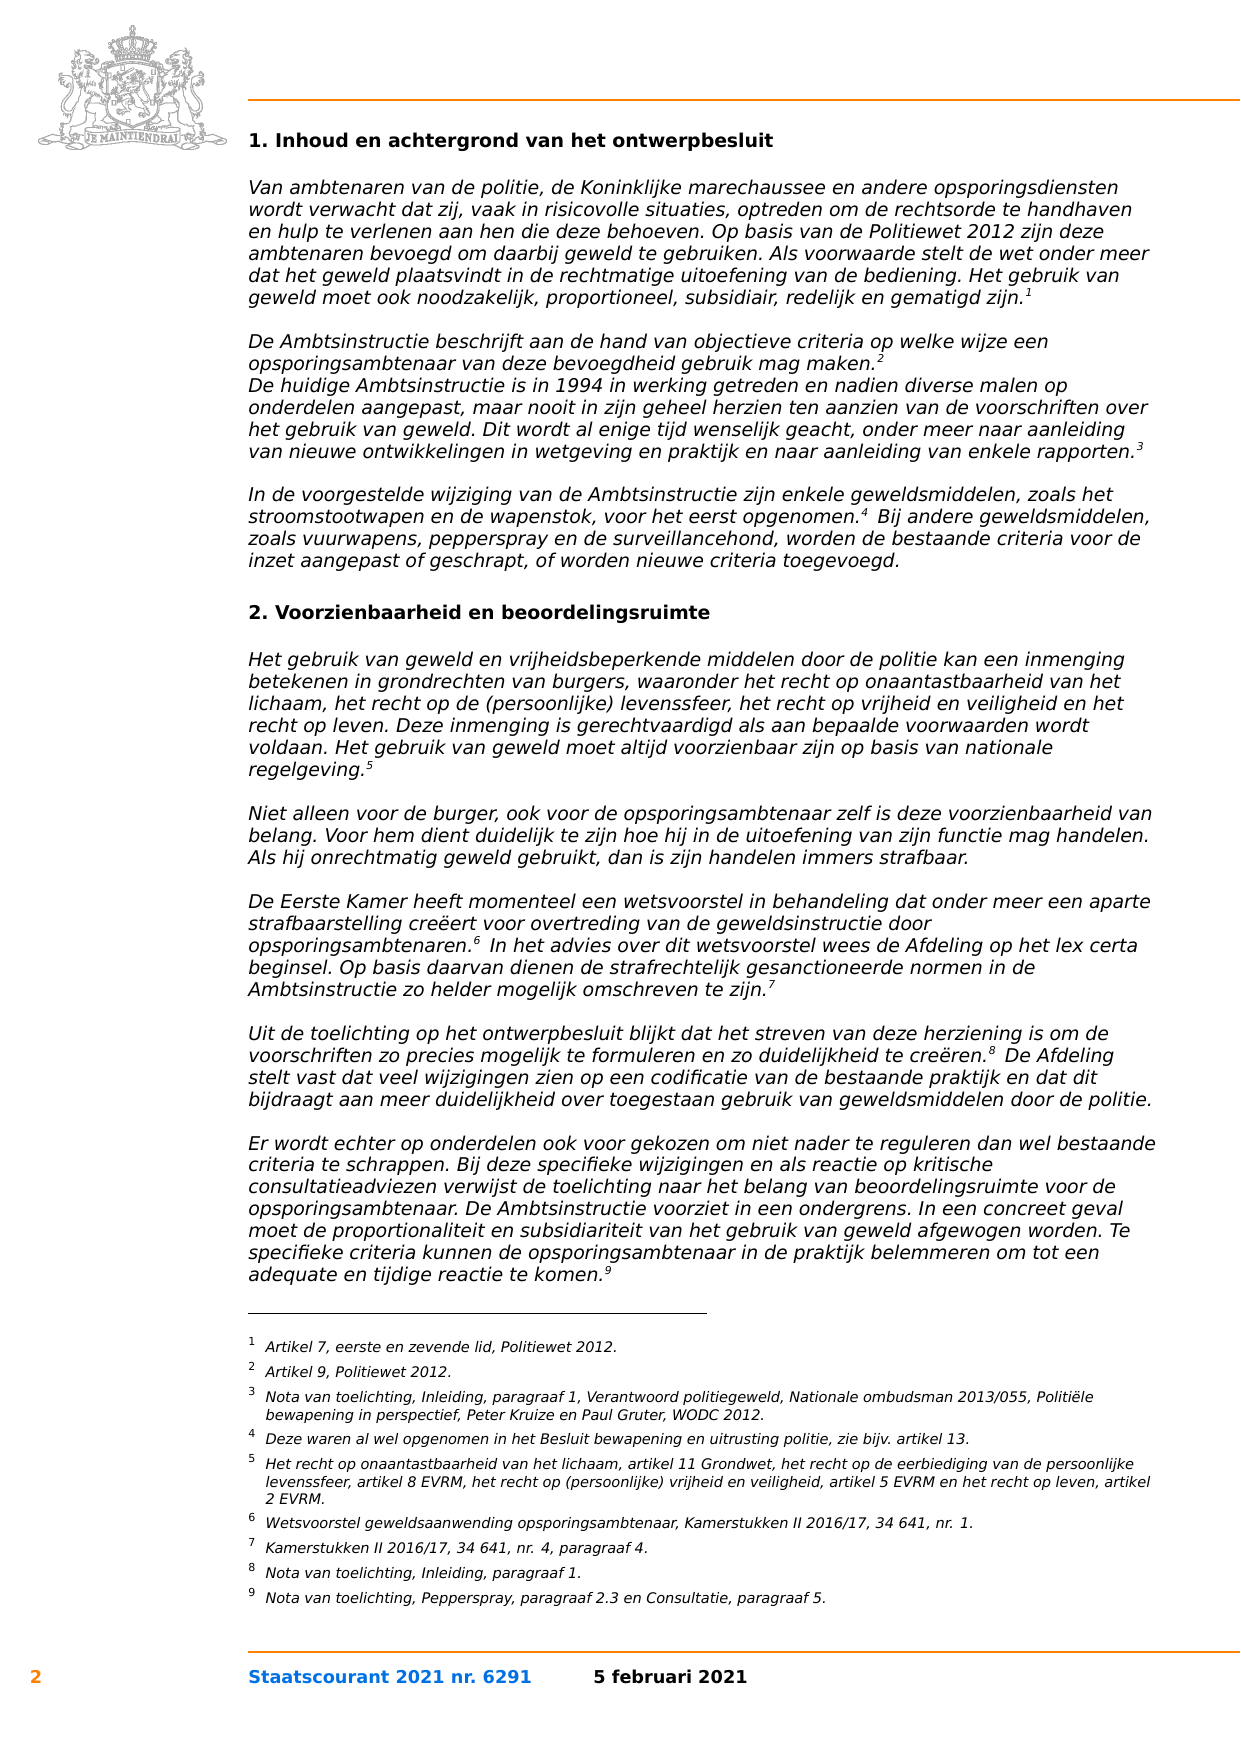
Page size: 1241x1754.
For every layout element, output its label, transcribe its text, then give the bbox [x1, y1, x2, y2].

text Er wordt echter op onderdelen ook voor gekozen om niet nader te reguleren dan wel bestaande criteria te schrappen. Bij deze specifieke wijzigingen en als reactie op kritische consultatieadviezen verwijst de toelichting naar het belang van beoordelingsruimte voor de opsporingsambtenaar. De Ambtsinstructie voorziet in een ondergrens. In een concreet geval moet de proportionaliteit en subsidiariteit van het gebruik van geweld afgewogen worden. Te specifieke criteria kunnen de opsporingsambtenaar in de praktijk belemmeren om tot een adequate en tijdige reactie te komen. [248, 1132, 1163, 1286]
text Van ambtenaren van de politie, de Koninklijke marechaussee en andere opsporingsdiensten wordt verwacht dat zij, vaak in risicovolle situaties, optreden om de rechtsorde te handhaven en hulp te verlenen aan hen die deze behoeven. Op basis van de Politiewet 2012 zijn deze ambtenaren bevoegd om daarbij geweld te gebruiken. Als voorwaarde stelt de wet onder meer dat het geweld plaatsvindt in de rechtmatige uitoefening van de bediening. Het gebruik van geweld moet ook noodzakelijk, proportioneel, subsidiair, redelijk en gematigd zijn. [248, 177, 1163, 309]
text De Eerste Kamer heeft momenteel een wetsvoorstel in behandeling dat onder meer een aparte strafbaarstelling creëert voor overtreding van de geweldsinstructie door opsporingsambtenaren. In het advies over dit wetsvoorstel wees de Afdeling op het lex certa beginsel. Op basis daarvan dienen de strafrechtelijk gesanctioneerde normen in de Ambtsinstructie zo helder mogelijk omschreven te zijn. [248, 891, 1163, 1001]
text Nota van toelichting, Inleiding, paragraaf 1, Verantwoord politiegeweld, Nationale ombudsman 2013/055, Politiële bewapening in perspectief, Peter Kruize en Paul Gruter, WODC 2012. [248, 1385, 1163, 1424]
text De Ambtsinstructie beschrijft aan de hand van objectieve criteria op welke wijze een opsporingsambtenaar van deze bevoegdheid gebruik mag maken. [248, 331, 1163, 374]
text Het recht op onaantastbaarheid van het lichaam, artikel 11 Grondwet, het recht op de eerbiediging van de persoonlijke levenssfeer, artikel 8 EVRM, het recht op (persoonlijke) vrijheid en veiligheid, artikel 5 EVRM en het recht op leven, artikel 2 EVRM. [248, 1452, 1163, 1508]
text In de voorgestelde wijziging van de Ambtsinstructie zijn enkele geweldsmiddelen, zoals het stroomstootwapen en de wapenstok, voor het eerst opgenomen. Bij andere geweldsmiddelen, zoals vuurwapens, pepperspray en de surveillancehond, worden de bestaande criteria voor de inzet aangepast of geschrapt, of worden nieuwe criteria toegevoegd. [248, 484, 1163, 572]
subtitle 2. Voorzienbaarheid en beoordelingsruimte [248, 602, 1163, 624]
text Wetsvoorstel geweldsaanwending opsporingsambtenaar, Kamerstukken II 2016/17, 34 641, nr. 1. [248, 1511, 1163, 1533]
text Nota van toelichting, Inleiding, paragraaf 1. [248, 1561, 1163, 1583]
text Het gebruik van geweld en vrijheidsbeperkende middelen door de politie kan een inmenging betekenen in grondrechten van burgers, waaronder het recht op onaantastbaarheid van het lichaam, het recht op de (persoonlijke) levenssfeer, het recht op vrijheid en veiligheid en het recht op leven. Deze inmenging is gerechtvaardigd als aan bepaalde voorwaarden wordt voldaan. Het gebruik van geweld moet altijd voorzienbaar zijn op basis van nationale regelgeving. [248, 649, 1163, 781]
text Deze waren al wel opgenomen in het Besluit bewapening en uitrusting politie, zie bijv. artikel 13. [248, 1427, 1163, 1449]
text Kamerstukken II 2016/17, 34 641, nr. 4, paragraaf 4. [248, 1536, 1163, 1558]
text De huidige Ambtsinstructie is in 1994 in werking getreden en nadien diverse malen op onderdelen aangepast, maar nooit in zijn geheel herzien ten aanzien van de voorschriften over het gebruik van geweld. Dit wordt al enige tijd wenselijk geacht, onder meer naar aanleiding van nieuwe ontwikkelingen in wetgeving en praktijk en naar aanleiding van enkele rapporten. [248, 374, 1163, 462]
text Artikel 9, Politiewet 2012. [248, 1360, 1163, 1382]
picture [38, 25, 227, 150]
text Niet alleen voor de burger, ook voor de opsporingsambtenaar zelf is deze voorzienbaarheid van belang. Voor hem dient duidelijk te zijn hoe hij in de uitoefening van zijn functie mag handelen. Als hij onrechtmatig geweld gebruikt, dan is zijn handelen immers strafbaar. [248, 803, 1163, 869]
text Artikel 7, eerste en zevende lid, Politiewet 2012. [248, 1335, 1163, 1357]
text Nota van toelichting, Pepperspray, paragraaf 2.3 en Consultatie, paragraaf 5. [248, 1586, 1163, 1608]
text Uit de toelichting op het ontwerpbesluit blijkt dat het streven van deze herziening is om de voorschriften zo precies mogelijk te formuleren en zo duidelijkheid te creëren. De Afdeling stelt vast dat veel wijzigingen zien op een codificatie van de bestaande praktijk en dat dit bijdraagt aan meer duidelijkheid over toegestaan gebruik van geweldsmiddelen door de politie. [248, 1023, 1163, 1111]
subtitle 1. Inhoud en achtergrond van het ontwerpbesluit [248, 130, 1163, 152]
